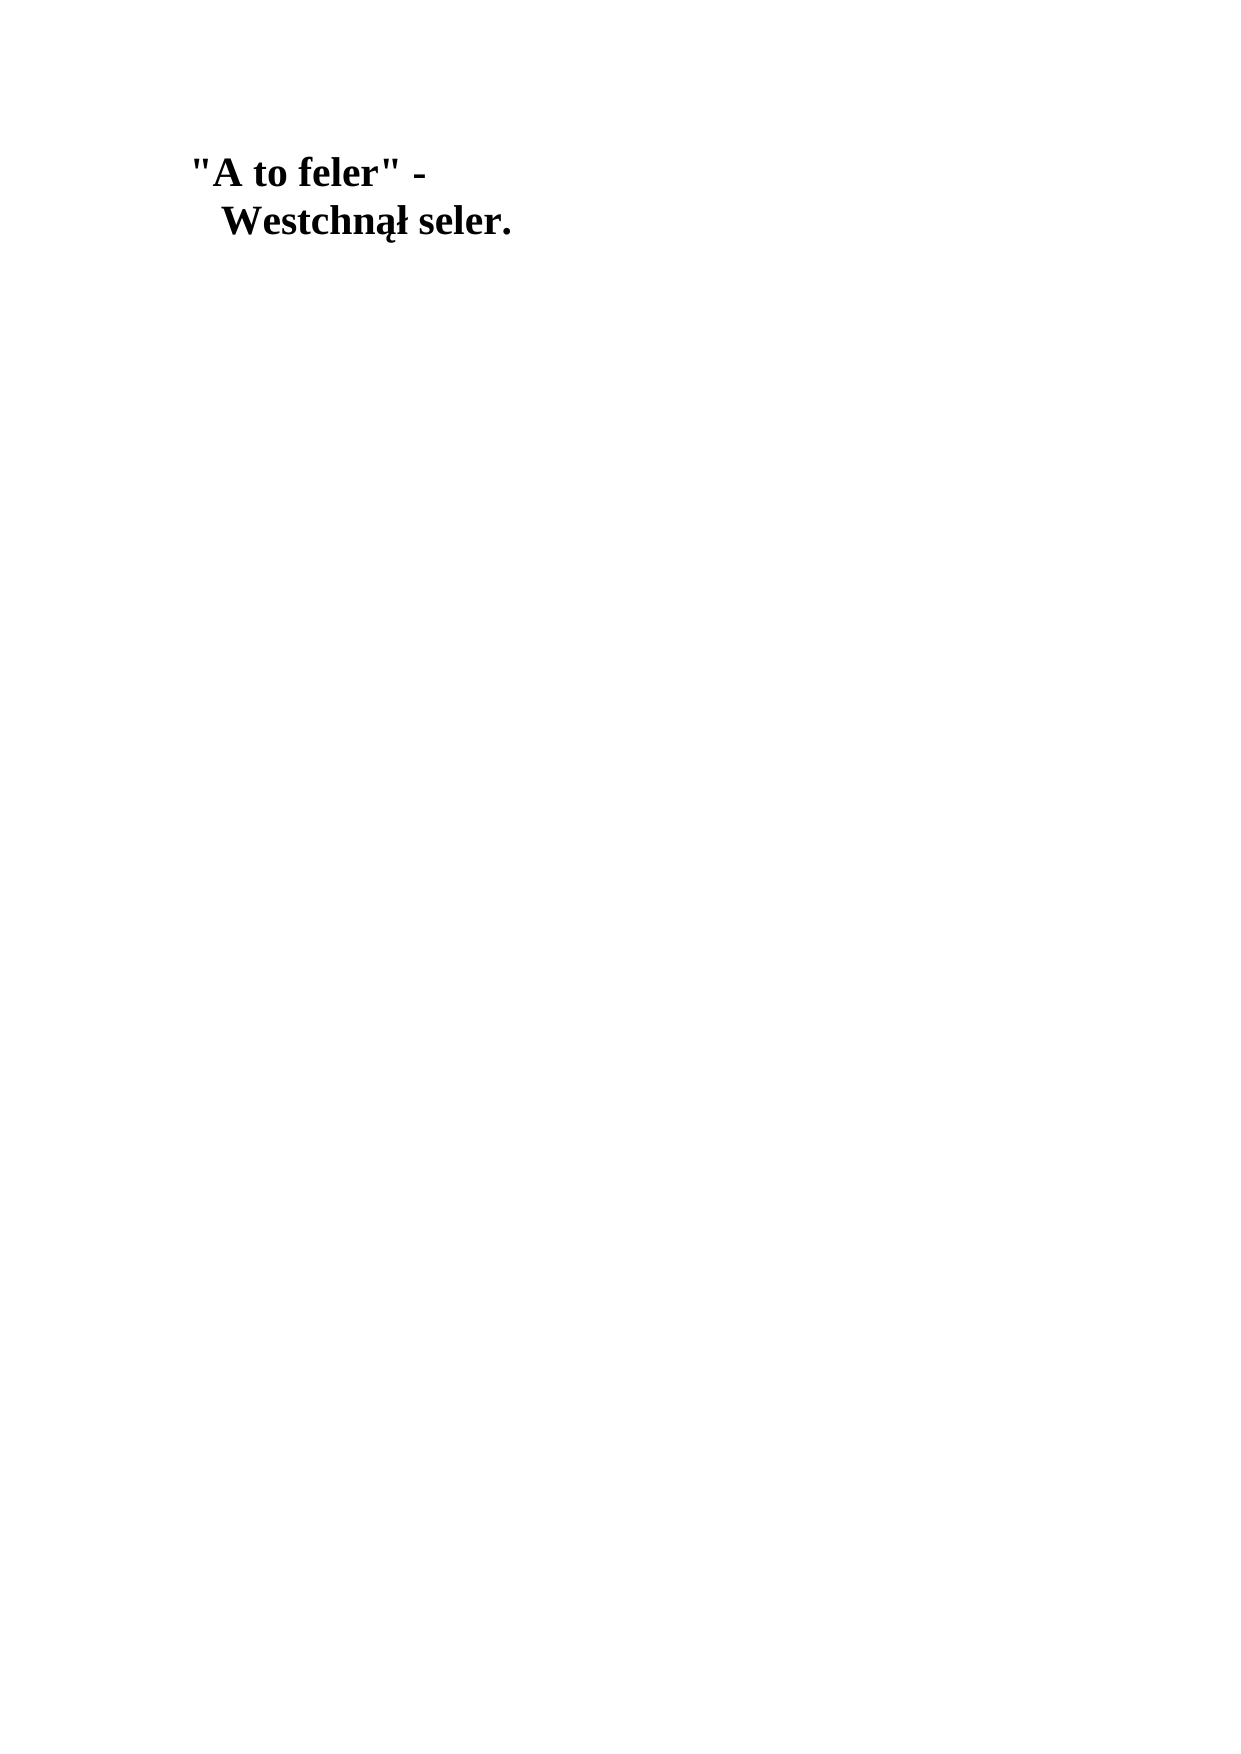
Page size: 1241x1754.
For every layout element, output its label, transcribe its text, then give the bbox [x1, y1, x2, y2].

text "A to feler" - Westchnął seler. [148, 148, 1093, 271]
